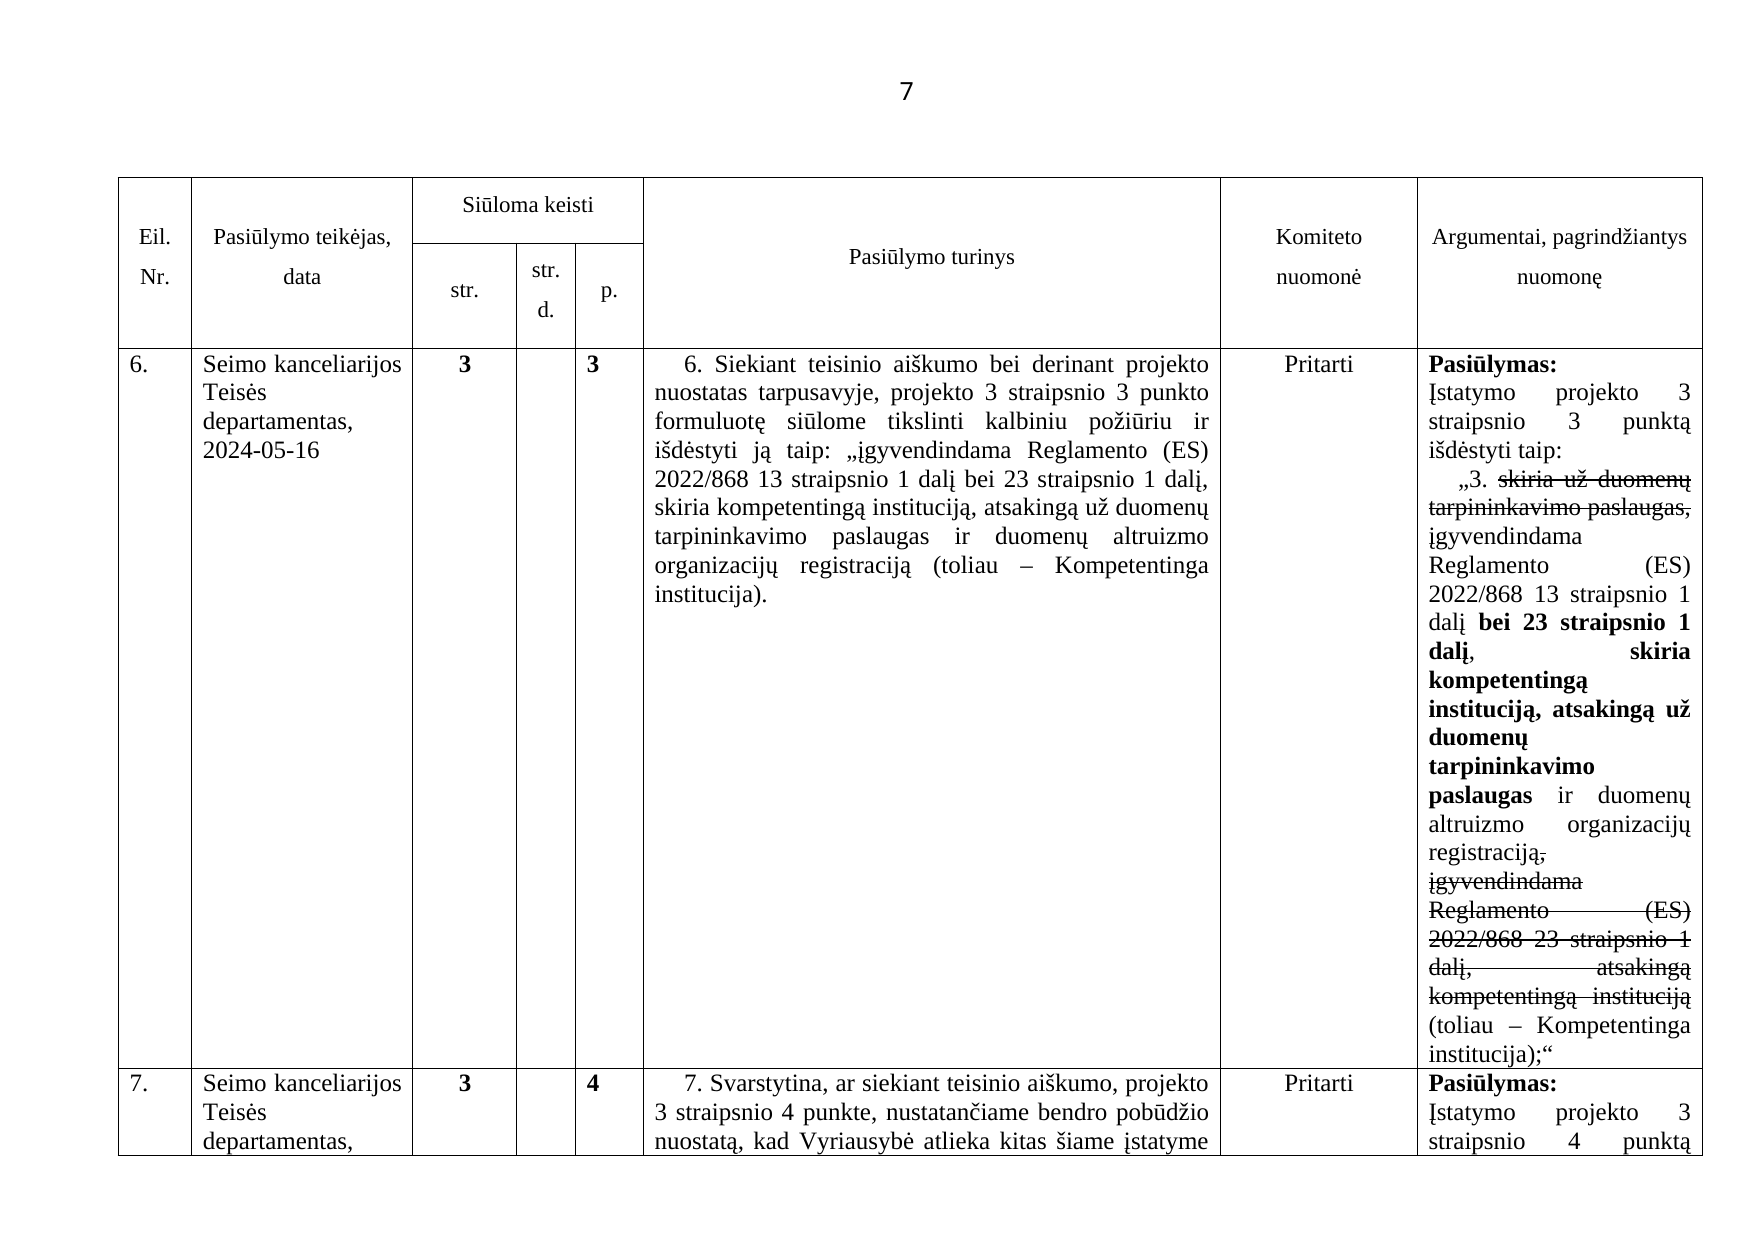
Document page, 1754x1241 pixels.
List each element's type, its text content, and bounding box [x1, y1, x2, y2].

table_header Komiteto nuomonė [1221, 178, 1417, 348]
table_cell Pritarti [1221, 1069, 1417, 1155]
table_cell Pritarti [1221, 349, 1417, 1067]
table_cell str. d. [517, 244, 575, 348]
table_cell Pasiūlymas: Įstatymo projekto 3 straipsnio 3 punktą išdėstyti taip: „3. skiria už duomenų tarpininkavimo paslaugas, įgyvendindama Reglamento (ES) 2022/868 13 straipsnio 1 dalį bei 23 straipsnio 1 dalį, skiria kompetentingą instituciją, atsakingą už duomenų tarpininkavimo paslaugas ir duomenų altruizmo organizacijų registraciją, įgyvendindama Reglamento (ES) 2022/868 23 straipsnio 1 dalį, atsakingą kompetentingą instituciją (toliau – Kompetentinga institucija);“ [1418, 349, 1702, 1067]
table_cell 6. Siekiant teisinio aiškumo bei derinant projekto nuostatas tarpusavyje, projekto 3 straipsnio 3 punkto formuluotę siūlome tikslinti kalbiniu požiūriu ir išdėstyti ją taip: „įgyvendindama Reglamento (ES) 2022/868 13 straipsnio 1 dalį bei 23 straipsnio 1 dalį, skiria kompetentingą instituciją, atsakingą už duomenų tarpininkavimo paslaugas ir duomenų altruizmo organizacijų registraciją (toliau – Kompetentinga institucija). [644, 349, 1220, 1067]
table_cell [517, 349, 575, 1067]
table_cell 6. [119, 349, 191, 1067]
table_cell 3 [576, 349, 643, 1067]
table_cell 7. Svarstytina, ar siekiant teisinio aiškumo, projekto 3 straipsnio 4 punkte, nustatančiame bendro pobūdžio nuostatą, kad Vyriausybė atlieka kitas šiame įstatyme [644, 1069, 1220, 1155]
table_cell Seimo kanceliarijos Teisės departamentas, [192, 1069, 412, 1155]
table_cell 3 [413, 349, 516, 1067]
table_cell str. [413, 244, 516, 348]
table_cell Pasiūlymas: Įstatymo projekto 3 straipsnio 4 punktą [1418, 1069, 1702, 1155]
table_cell 7. [119, 1069, 191, 1155]
table_header Eil. Nr. [119, 178, 191, 348]
table_header Pasiūlymo teikėjas, data [192, 178, 412, 348]
table_header Argumentai, pagrindžiantys nuomonę [1418, 178, 1702, 348]
table_cell Seimo kanceliarijos Teisės departamentas, 2024-05-16 [192, 349, 412, 1067]
table_cell p. [576, 244, 643, 348]
table_cell 3 [413, 1069, 516, 1155]
table_header Siūloma keisti [413, 178, 643, 243]
table_header Pasiūlymo turinys [644, 178, 1220, 348]
table_cell 4 [576, 1069, 643, 1155]
table_cell [517, 1069, 575, 1155]
